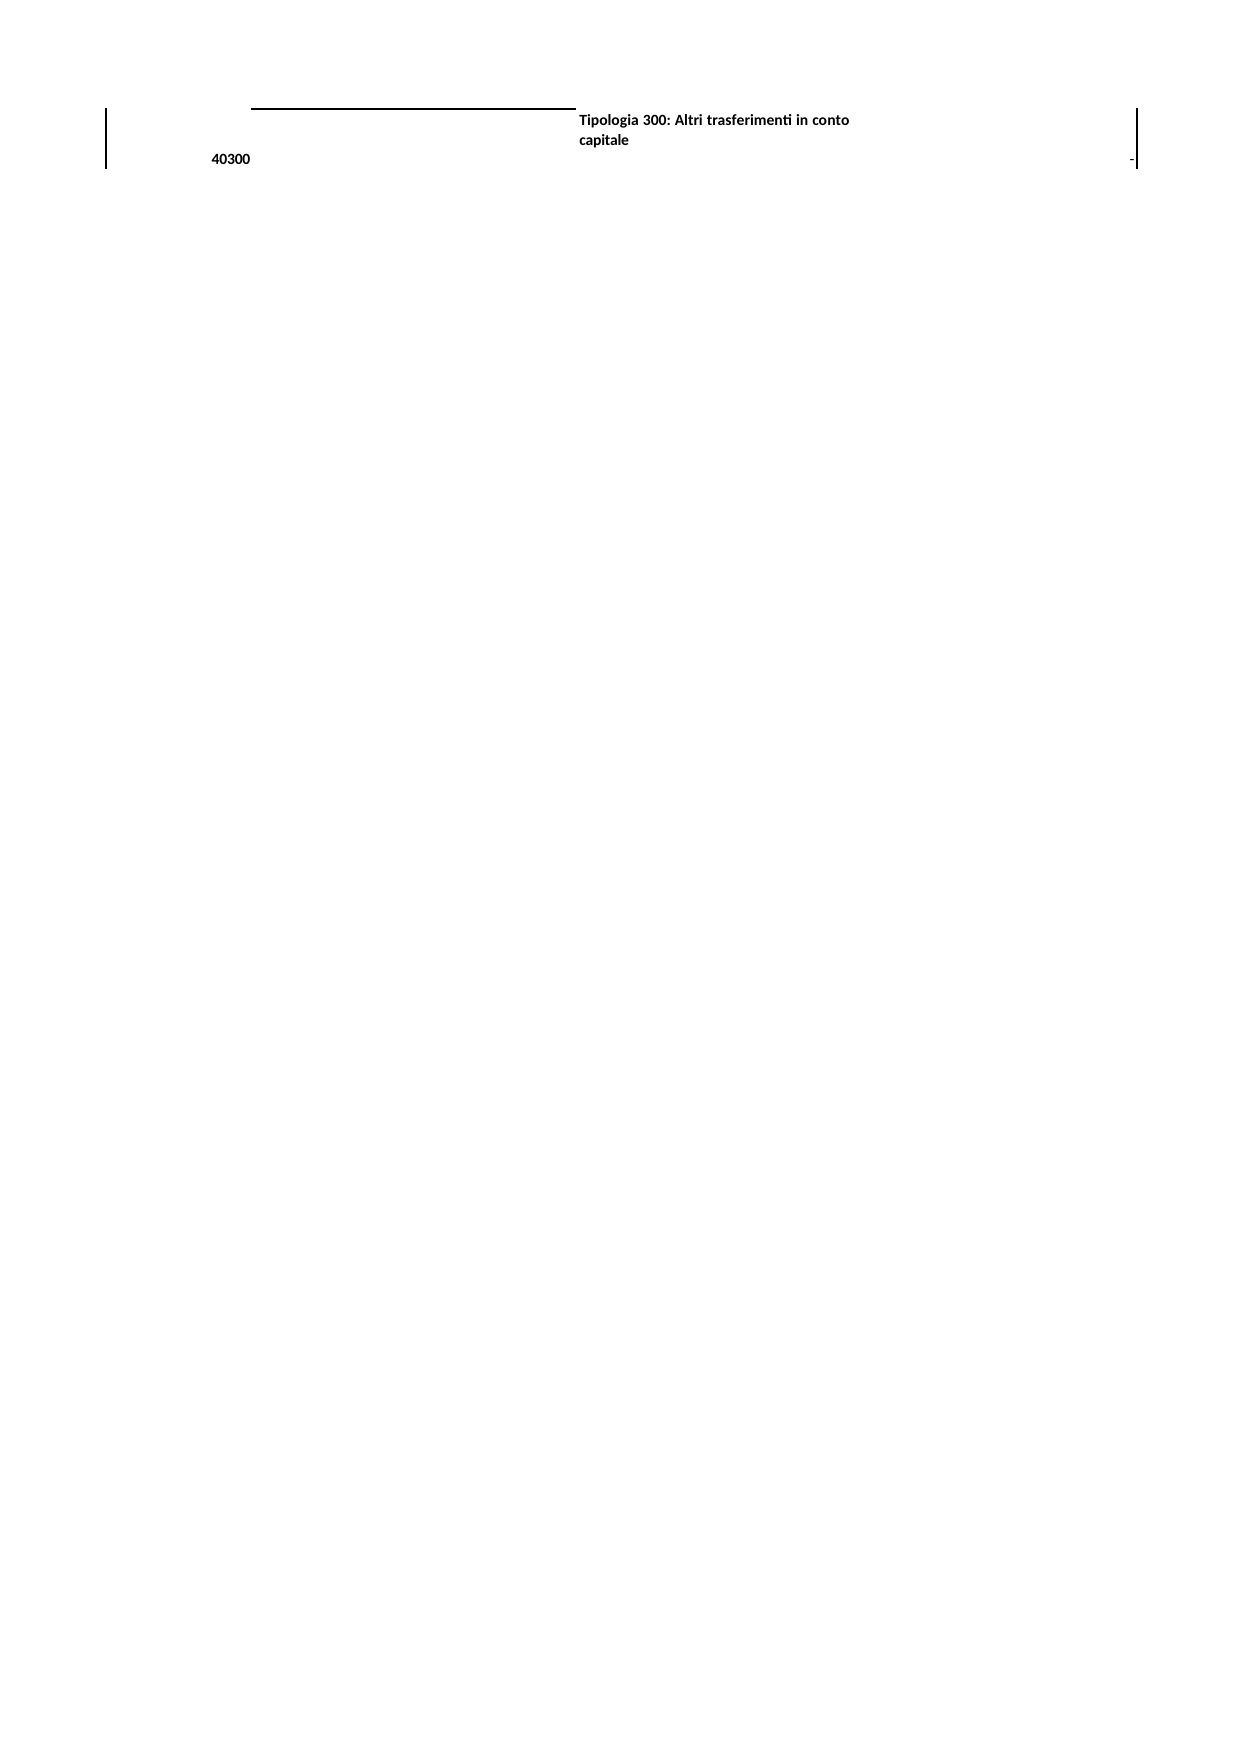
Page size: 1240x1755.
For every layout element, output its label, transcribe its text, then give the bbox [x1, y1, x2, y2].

table_cell [251, 110, 301, 168]
table_cell 40300 [107, 108, 251, 168]
table_cell - [872, 108, 1136, 168]
table_cell [301, 110, 576, 168]
table_cell Tipologia 300: Altri trasferimenti in conto capitale [576, 108, 872, 168]
